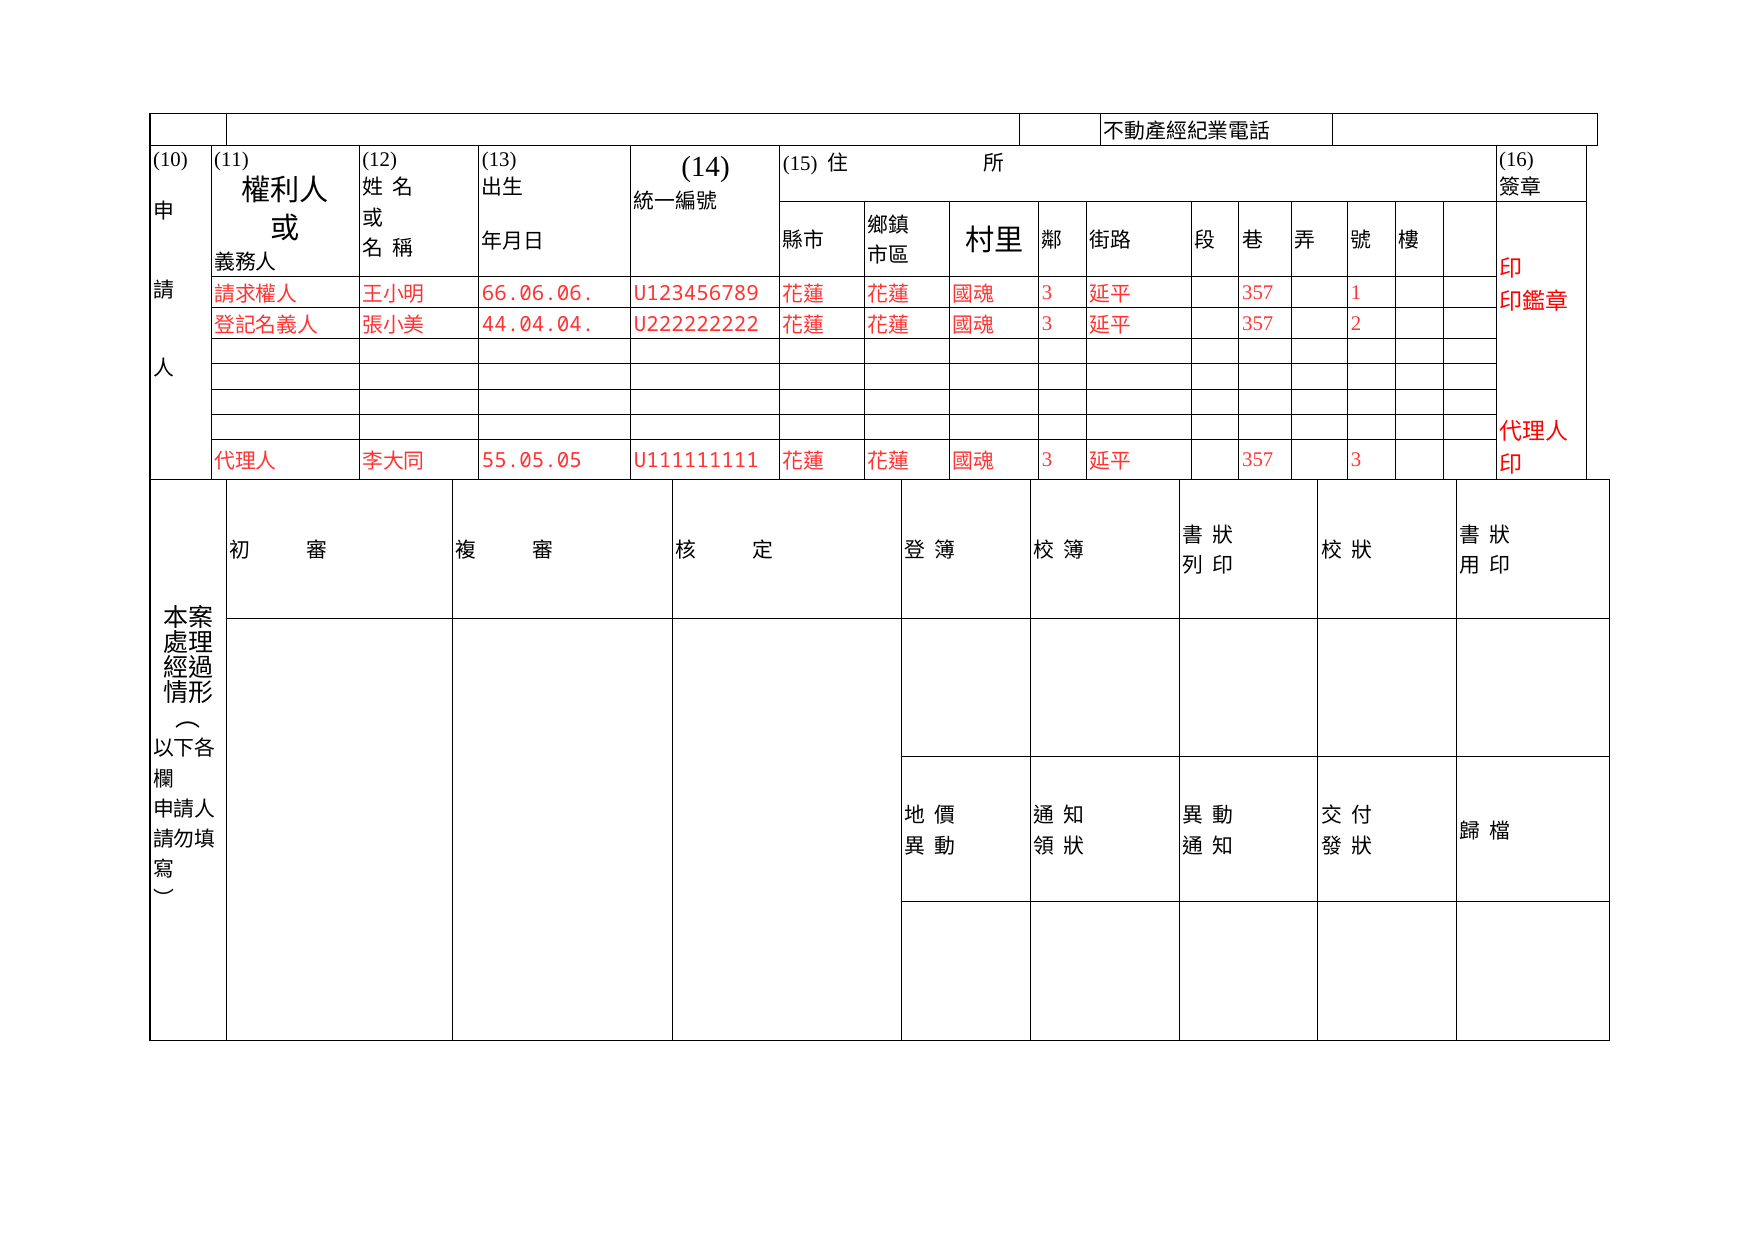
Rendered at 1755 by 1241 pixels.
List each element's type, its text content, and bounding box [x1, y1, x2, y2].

table_cell (10) 申 請 人 [151, 146, 211, 479]
table_cell [1587, 307, 1597, 338]
table_cell 複 審 [453, 480, 672, 617]
table_cell [1239, 364, 1291, 388]
table_cell 66.06.06. [479, 277, 630, 307]
table_cell [360, 364, 478, 388]
table_cell [780, 339, 864, 363]
table_cell [479, 364, 630, 388]
table_cell [1192, 415, 1238, 439]
table_cell 初 審 [227, 480, 452, 617]
table_cell [1444, 277, 1496, 307]
table_cell [1444, 390, 1496, 413]
table_cell [1039, 390, 1086, 413]
table_cell 校 簿 [1031, 480, 1179, 617]
table_cell [902, 902, 1030, 1039]
table_cell 村里 [950, 202, 1038, 276]
table_cell [1597, 439, 1610, 479]
table_cell 國魂 [950, 440, 1038, 479]
table_cell [1597, 389, 1610, 413]
table_cell [865, 390, 949, 413]
table_cell 不動產經紀業電話 [1101, 114, 1332, 145]
table_cell [1444, 308, 1496, 338]
table_cell [865, 339, 949, 363]
table_cell [902, 619, 1030, 756]
table_cell 通 知 領 狀 [1031, 757, 1179, 901]
table_cell [1587, 439, 1597, 479]
table_cell 3 [1039, 308, 1086, 338]
table_cell 段 [1192, 202, 1238, 276]
table_cell 延平 [1087, 277, 1191, 307]
table_cell [1039, 339, 1086, 363]
table_cell 縣市 [780, 202, 864, 276]
table_cell 花蓮 [780, 308, 864, 338]
table_cell [1292, 308, 1347, 338]
table_cell [1192, 440, 1238, 479]
table_cell [212, 390, 359, 413]
table_cell [212, 364, 359, 388]
table_cell 王小明 [360, 277, 478, 307]
table_cell [1597, 338, 1610, 363]
table_cell 歸 檔 [1457, 757, 1609, 901]
table_cell [1087, 364, 1191, 388]
table_cell [1587, 389, 1597, 413]
table_cell [631, 390, 779, 413]
table_cell [950, 339, 1038, 363]
table_cell [1292, 390, 1347, 413]
table_cell [1396, 415, 1443, 439]
table_cell [950, 364, 1038, 388]
table_cell [360, 415, 478, 439]
table_cell [1292, 440, 1347, 479]
table_cell [673, 619, 901, 1039]
table_cell [1457, 902, 1609, 1039]
table_cell [1318, 619, 1456, 756]
table_cell [1192, 390, 1238, 413]
table_cell [1587, 363, 1597, 388]
table_cell [780, 364, 864, 388]
table_cell 交 付 發 狀 [1318, 757, 1456, 901]
table_cell 巷 [1239, 202, 1291, 276]
table_cell [1239, 390, 1291, 413]
table_cell 鄉鎮 市區 [865, 202, 949, 276]
table_cell [1348, 364, 1395, 388]
table_cell 2 [1348, 308, 1395, 338]
table_cell [1396, 277, 1443, 307]
table_cell [479, 390, 630, 413]
table_cell [1087, 339, 1191, 363]
table_cell (14) 統一編號 [631, 146, 779, 276]
table_cell [631, 339, 779, 363]
table_cell [1587, 338, 1597, 363]
table_cell U111111111 [631, 440, 779, 479]
table_cell [950, 390, 1038, 413]
table_cell (13) 出生 年月日 [479, 146, 630, 276]
table_cell 花蓮 [865, 308, 949, 338]
table_cell [453, 619, 672, 1039]
table_cell 延平 [1087, 440, 1191, 479]
table_cell 357 [1239, 277, 1291, 307]
table_cell [1597, 145, 1610, 201]
table_cell (12) 姓 名 或 名 稱 [360, 146, 478, 276]
table_cell [1457, 619, 1609, 756]
table_cell [1020, 114, 1100, 145]
table_cell [1587, 146, 1597, 201]
table_cell 異 動 通 知 [1180, 757, 1317, 901]
table_cell (11) 權利人 或 義務人 [212, 146, 359, 276]
table_cell 花蓮 [865, 440, 949, 479]
table_cell U123456789 [631, 277, 779, 307]
table_cell [865, 415, 949, 439]
table_cell 核 定 [673, 480, 901, 617]
table_cell 登記名義人 [212, 308, 359, 338]
table_cell 印 印鑑章 代理人印 [1497, 202, 1586, 479]
table_cell [1444, 364, 1496, 388]
table_cell 登 簿 [902, 480, 1030, 617]
table_cell [1292, 364, 1347, 388]
table_cell [1292, 415, 1347, 439]
table_cell [1239, 415, 1291, 439]
table_cell [1396, 339, 1443, 363]
table_cell [1444, 339, 1496, 363]
table_cell [151, 114, 226, 145]
table_cell 張小美 [360, 308, 478, 338]
table_cell [1396, 364, 1443, 388]
table_cell [1318, 902, 1456, 1039]
table_cell [1348, 390, 1395, 413]
table_cell 鄰 [1039, 202, 1086, 276]
table_cell 1 [1348, 277, 1395, 307]
table_cell 書 狀 用 印 [1457, 480, 1609, 617]
table_cell [227, 619, 452, 1039]
table_cell (16) 簽章 [1497, 146, 1586, 201]
table_cell 弄 [1292, 202, 1347, 276]
table_cell 357 [1239, 308, 1291, 338]
table_cell 國魂 [950, 308, 1038, 338]
table_cell [1192, 308, 1238, 338]
table_cell 花蓮 [865, 277, 949, 307]
table_cell 地 價 異 動 [902, 757, 1030, 901]
table_cell 357 [1239, 440, 1291, 479]
table_cell [1598, 113, 1610, 145]
table_cell 44.04.04. [479, 308, 630, 338]
table_cell [479, 415, 630, 439]
table_cell [479, 339, 630, 363]
table_cell [212, 339, 359, 363]
table_cell 本案 處理 經過 情形 ︵ 以下各欄 申請人請勿填寫 ︶ [151, 480, 226, 1039]
table_cell 街路 [1087, 202, 1191, 276]
table_cell [1292, 277, 1347, 307]
table_cell [1292, 339, 1347, 363]
table_cell [1587, 414, 1597, 439]
table_cell [1597, 276, 1610, 307]
table_cell [1192, 277, 1238, 307]
table_cell [1087, 415, 1191, 439]
table_cell 3 [1348, 440, 1395, 479]
table_cell 花蓮 [780, 277, 864, 307]
table_cell 延平 [1087, 308, 1191, 338]
table_cell [1180, 902, 1317, 1039]
table_cell [1180, 619, 1317, 756]
table_cell [780, 415, 864, 439]
table_cell [631, 364, 779, 388]
table_cell [227, 114, 1019, 145]
table_cell 請求權人 [212, 277, 359, 307]
table_cell [1587, 201, 1597, 276]
table_cell [1444, 440, 1496, 479]
table_cell [1396, 440, 1443, 479]
table_cell [1087, 390, 1191, 413]
table_cell [631, 415, 779, 439]
table_cell [1396, 390, 1443, 413]
table_cell [1239, 339, 1291, 363]
table_cell [1192, 339, 1238, 363]
table_cell [1031, 902, 1179, 1039]
table_cell 校 狀 [1318, 480, 1456, 617]
table_cell U222222222 [631, 308, 779, 338]
table_cell 花蓮 [780, 440, 864, 479]
table_cell [1333, 114, 1597, 145]
table_cell [1192, 364, 1238, 388]
table_cell [1396, 308, 1443, 338]
table_cell [1039, 364, 1086, 388]
table_cell 書 狀 列 印 [1180, 480, 1317, 617]
table_cell [1597, 414, 1610, 439]
table_cell [865, 364, 949, 388]
table_cell (15) 住 所 [780, 146, 1496, 201]
table_cell [1348, 415, 1395, 439]
table_cell 55.05.05 [479, 440, 630, 479]
table_cell [1444, 202, 1496, 276]
table_cell [780, 390, 864, 413]
table_cell [1348, 339, 1395, 363]
table_cell [1587, 276, 1597, 307]
table_cell [1597, 363, 1610, 388]
table_cell [950, 415, 1038, 439]
table_cell 代理人 [212, 440, 359, 479]
table_cell [1031, 619, 1179, 756]
table_cell 樓 [1396, 202, 1443, 276]
table_cell 國魂 [950, 277, 1038, 307]
table_cell [1444, 415, 1496, 439]
table_cell [360, 390, 478, 413]
table_cell [1039, 415, 1086, 439]
table_cell 李大同 [360, 440, 478, 479]
table_cell [1597, 201, 1610, 276]
table_cell [360, 339, 478, 363]
table_cell [1597, 307, 1610, 338]
table_cell 3 [1039, 440, 1086, 479]
table_cell 號 [1348, 202, 1395, 276]
table_cell 3 [1039, 277, 1086, 307]
table_cell [212, 415, 359, 439]
